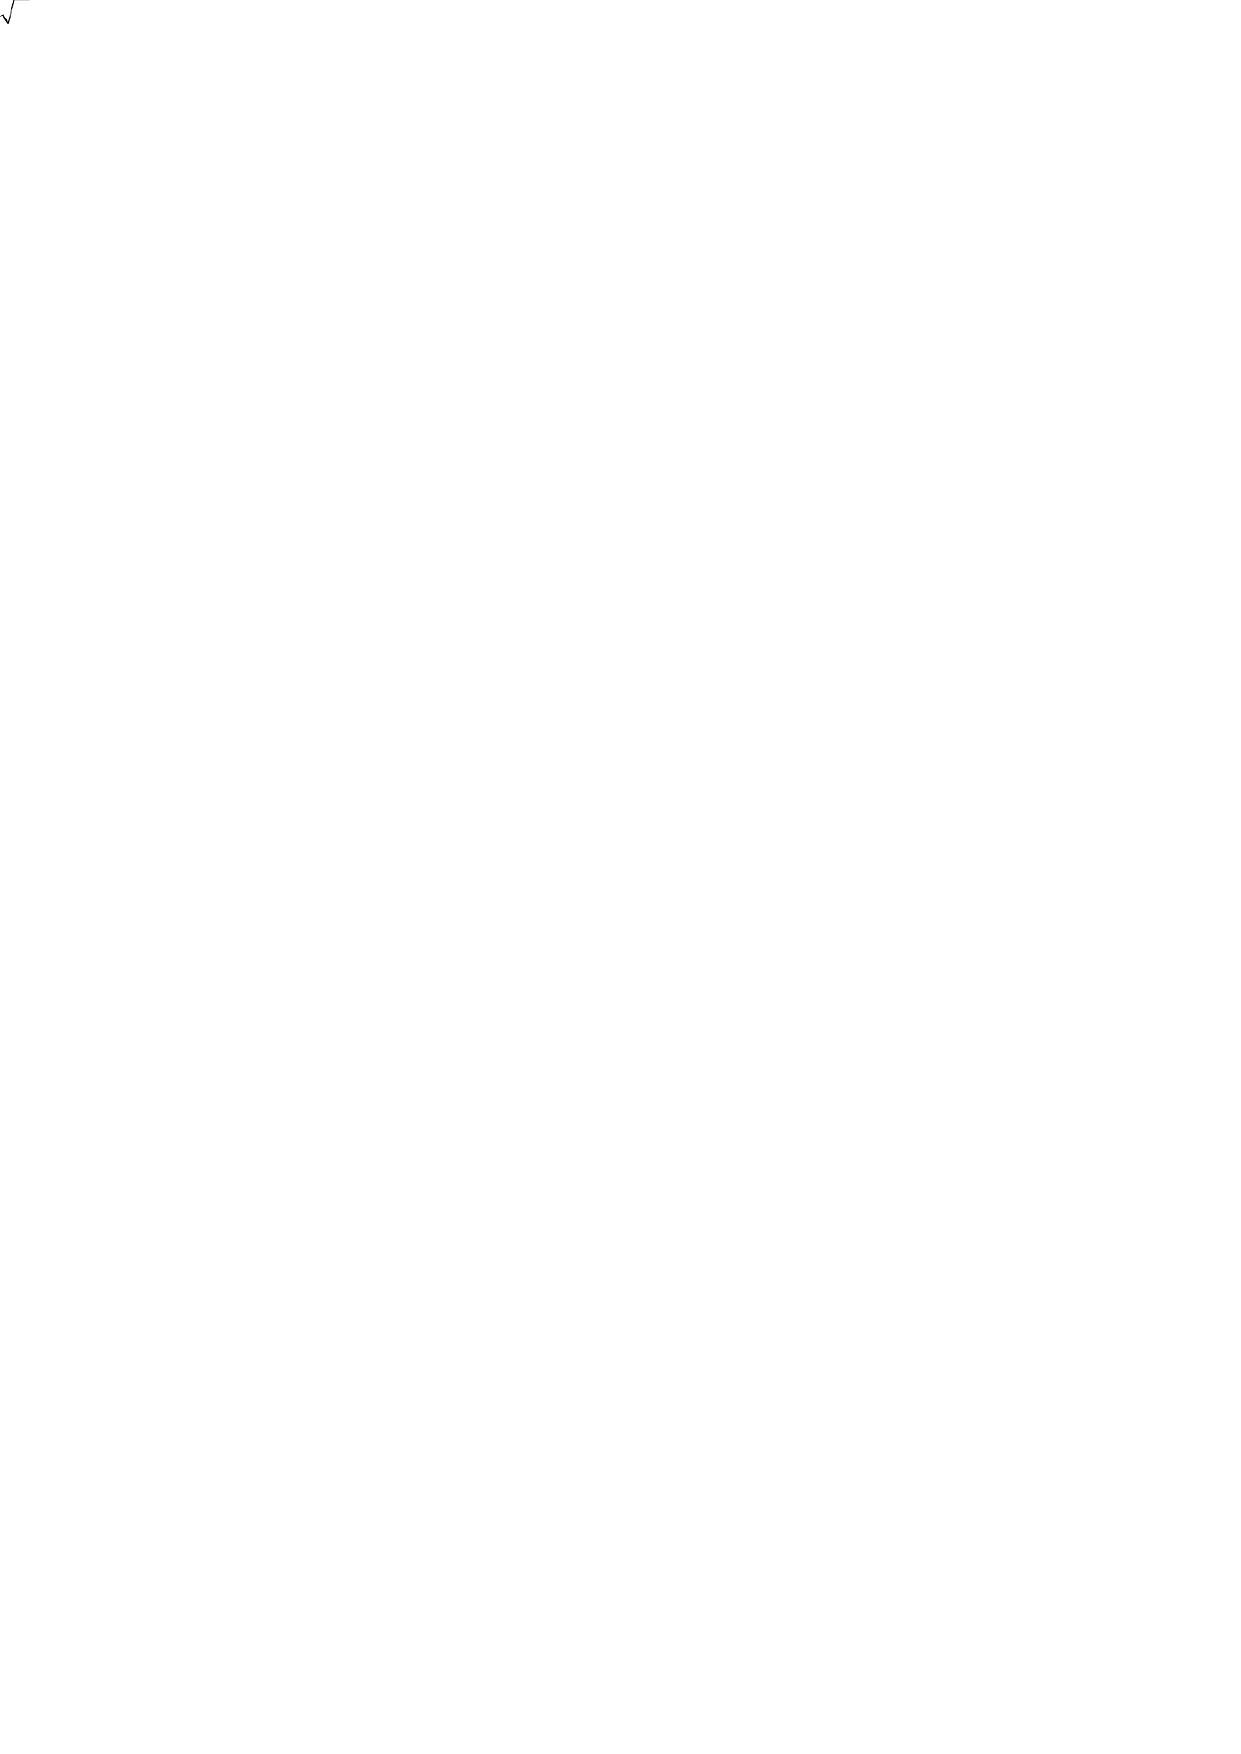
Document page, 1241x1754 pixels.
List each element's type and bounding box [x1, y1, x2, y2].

picture [0, 0, 30, 24]
